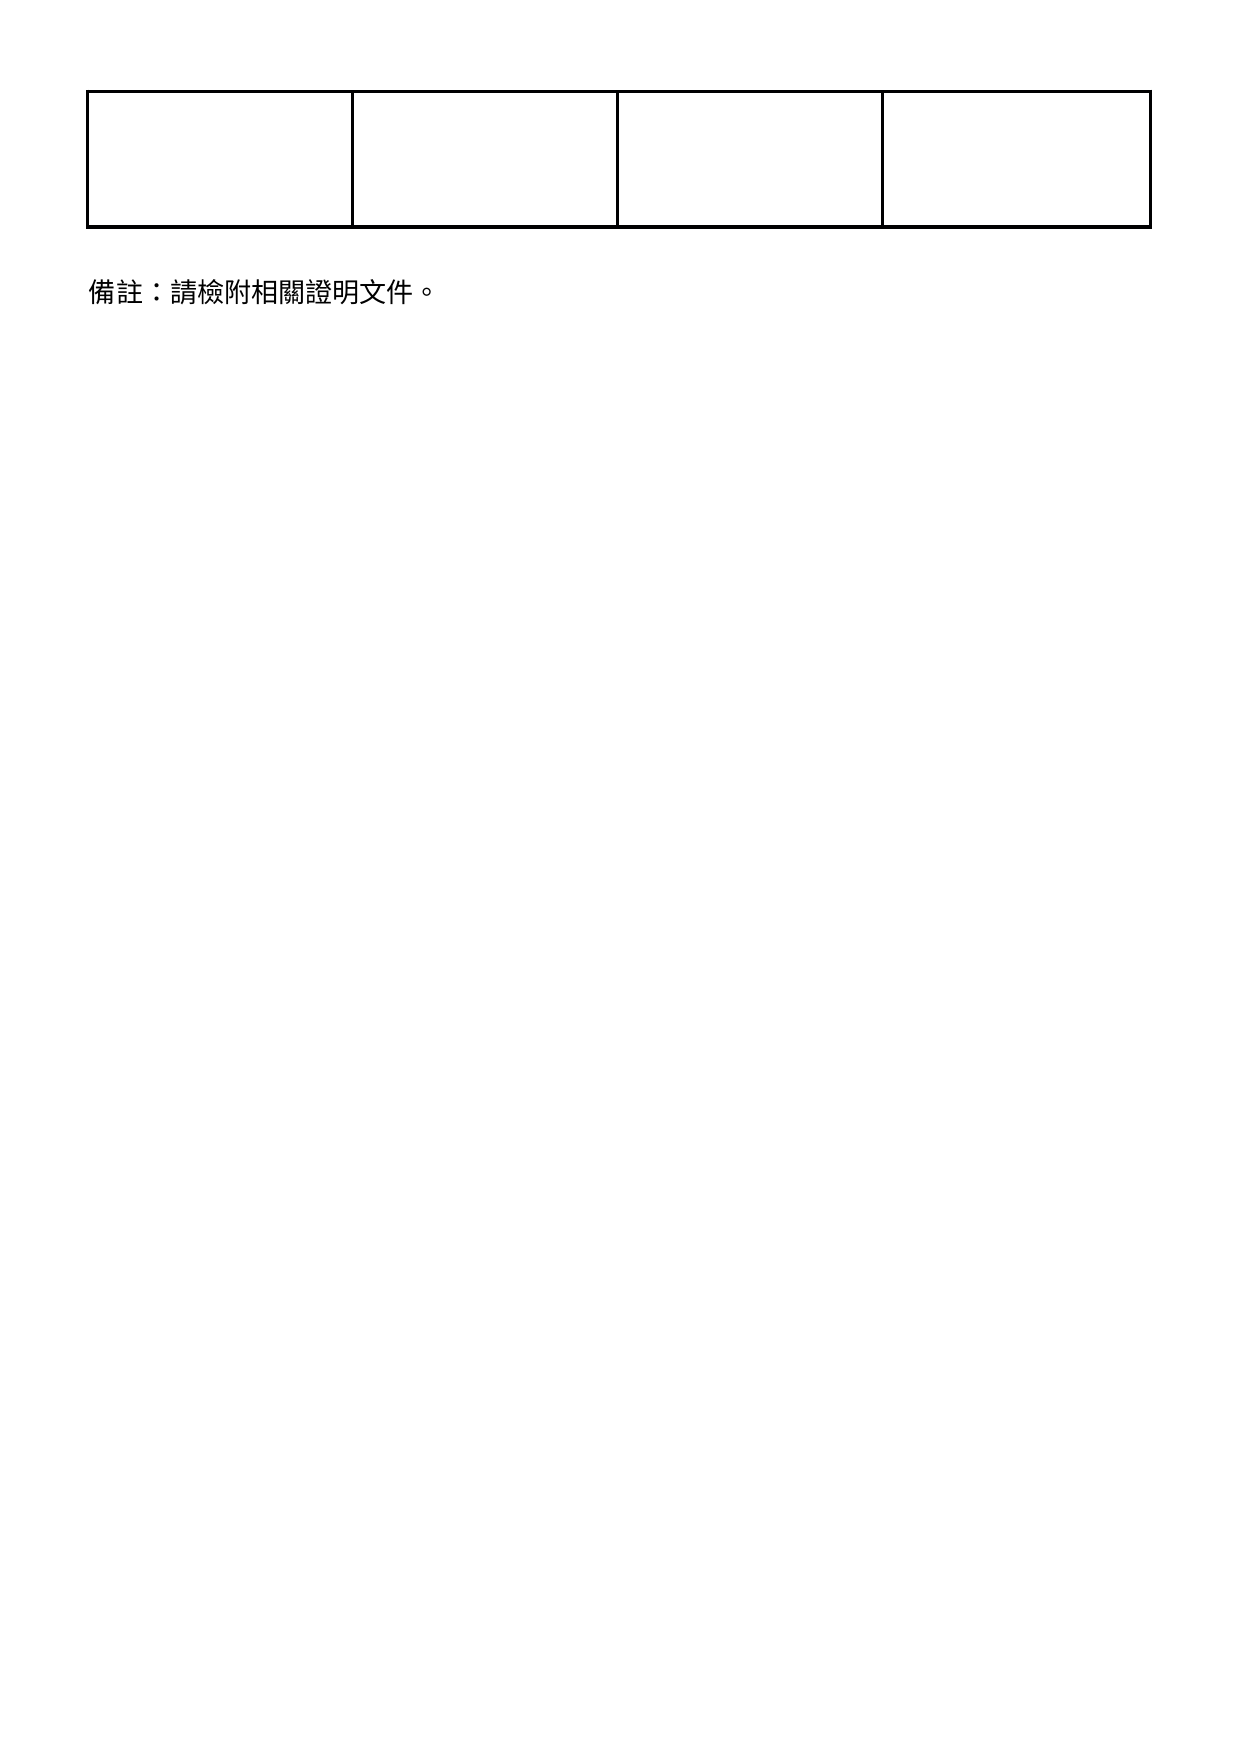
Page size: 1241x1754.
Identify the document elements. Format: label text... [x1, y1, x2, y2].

text 備註：請檢附相關證明文件。 [89, 247, 1152, 322]
table_cell [619, 93, 881, 225]
table_cell [89, 93, 351, 225]
table_cell [884, 93, 1149, 225]
table_cell [354, 93, 616, 225]
